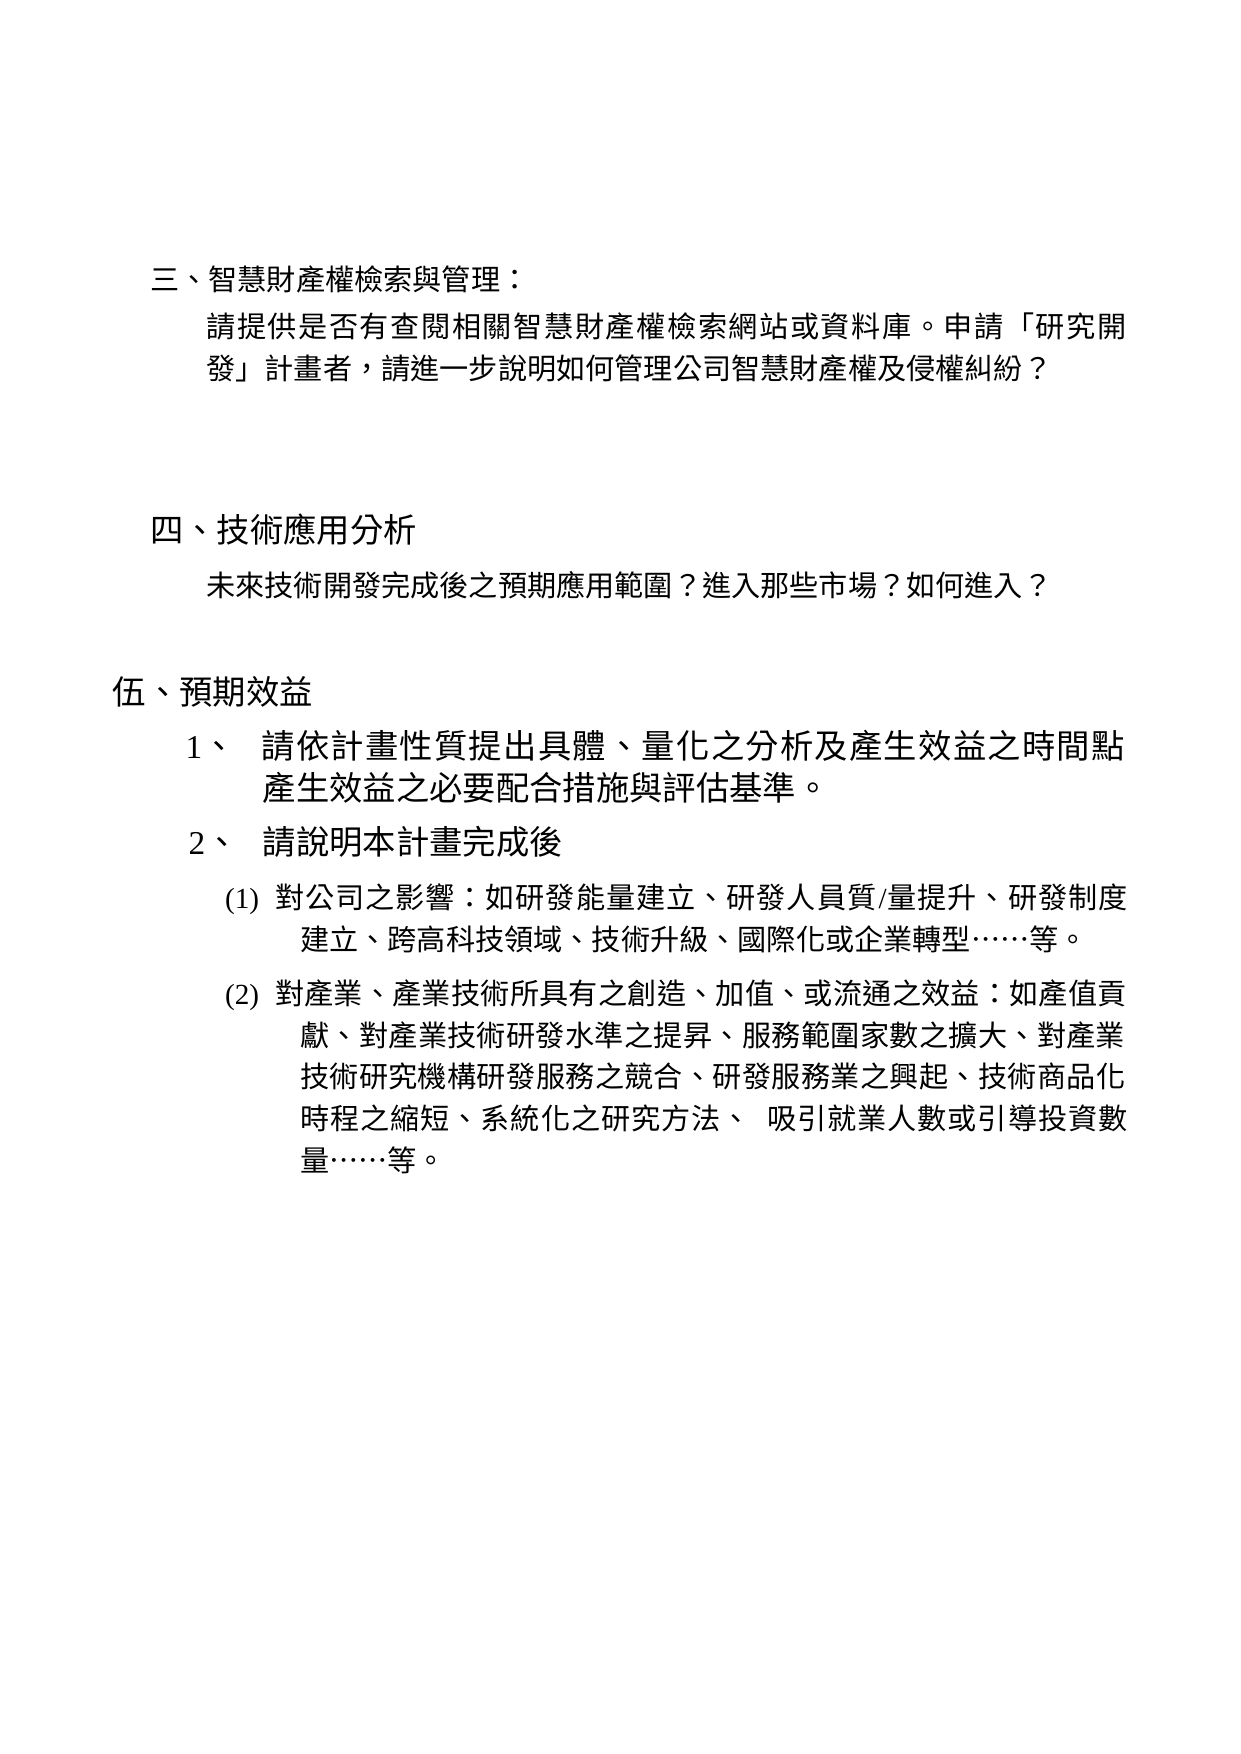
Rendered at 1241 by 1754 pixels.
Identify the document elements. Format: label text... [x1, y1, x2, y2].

text 四、技術應用分析 [150, 509, 1128, 550]
list 對公司之影響：如研發能量建立、研發人員質/量提升、研發制度建立、跨高科技領域、技術升級、國際化或企業轉型……等。 [225, 875, 1128, 959]
text 請提供是否有查閱相關智慧財產權檢索網站或資料庫。申請「研究開發」計畫者，請進一步說明如何管理公司智慧財產權及侵權糾紛？ [206, 304, 1128, 388]
list 請說明本計畫完成後 [188, 821, 1128, 863]
list 請依計畫性質提出具體、量化之分析及產生效益之時間點、產生效益之必要配合措施與評估基準。 [185, 725, 1128, 809]
text 伍、預期效益 [112, 671, 1128, 713]
text 三、智慧財產權檢索與管理： [150, 257, 1128, 298]
list 對產業、產業技術所具有之創造、加值、或流通之效益：如產值貢獻、對產業技術研發水準之提昇、服務範圍家數之擴大、對產業技術研究機構研發服務之競合、研發服務業之興起、技術商品化時程之縮短、系統化之研究方法、 吸引就業人數或引導投資數量……等。 [225, 971, 1128, 1179]
text 未來技術開發完成後之預期應用範圍？進入那些市場？如何進入？ [206, 563, 1128, 604]
